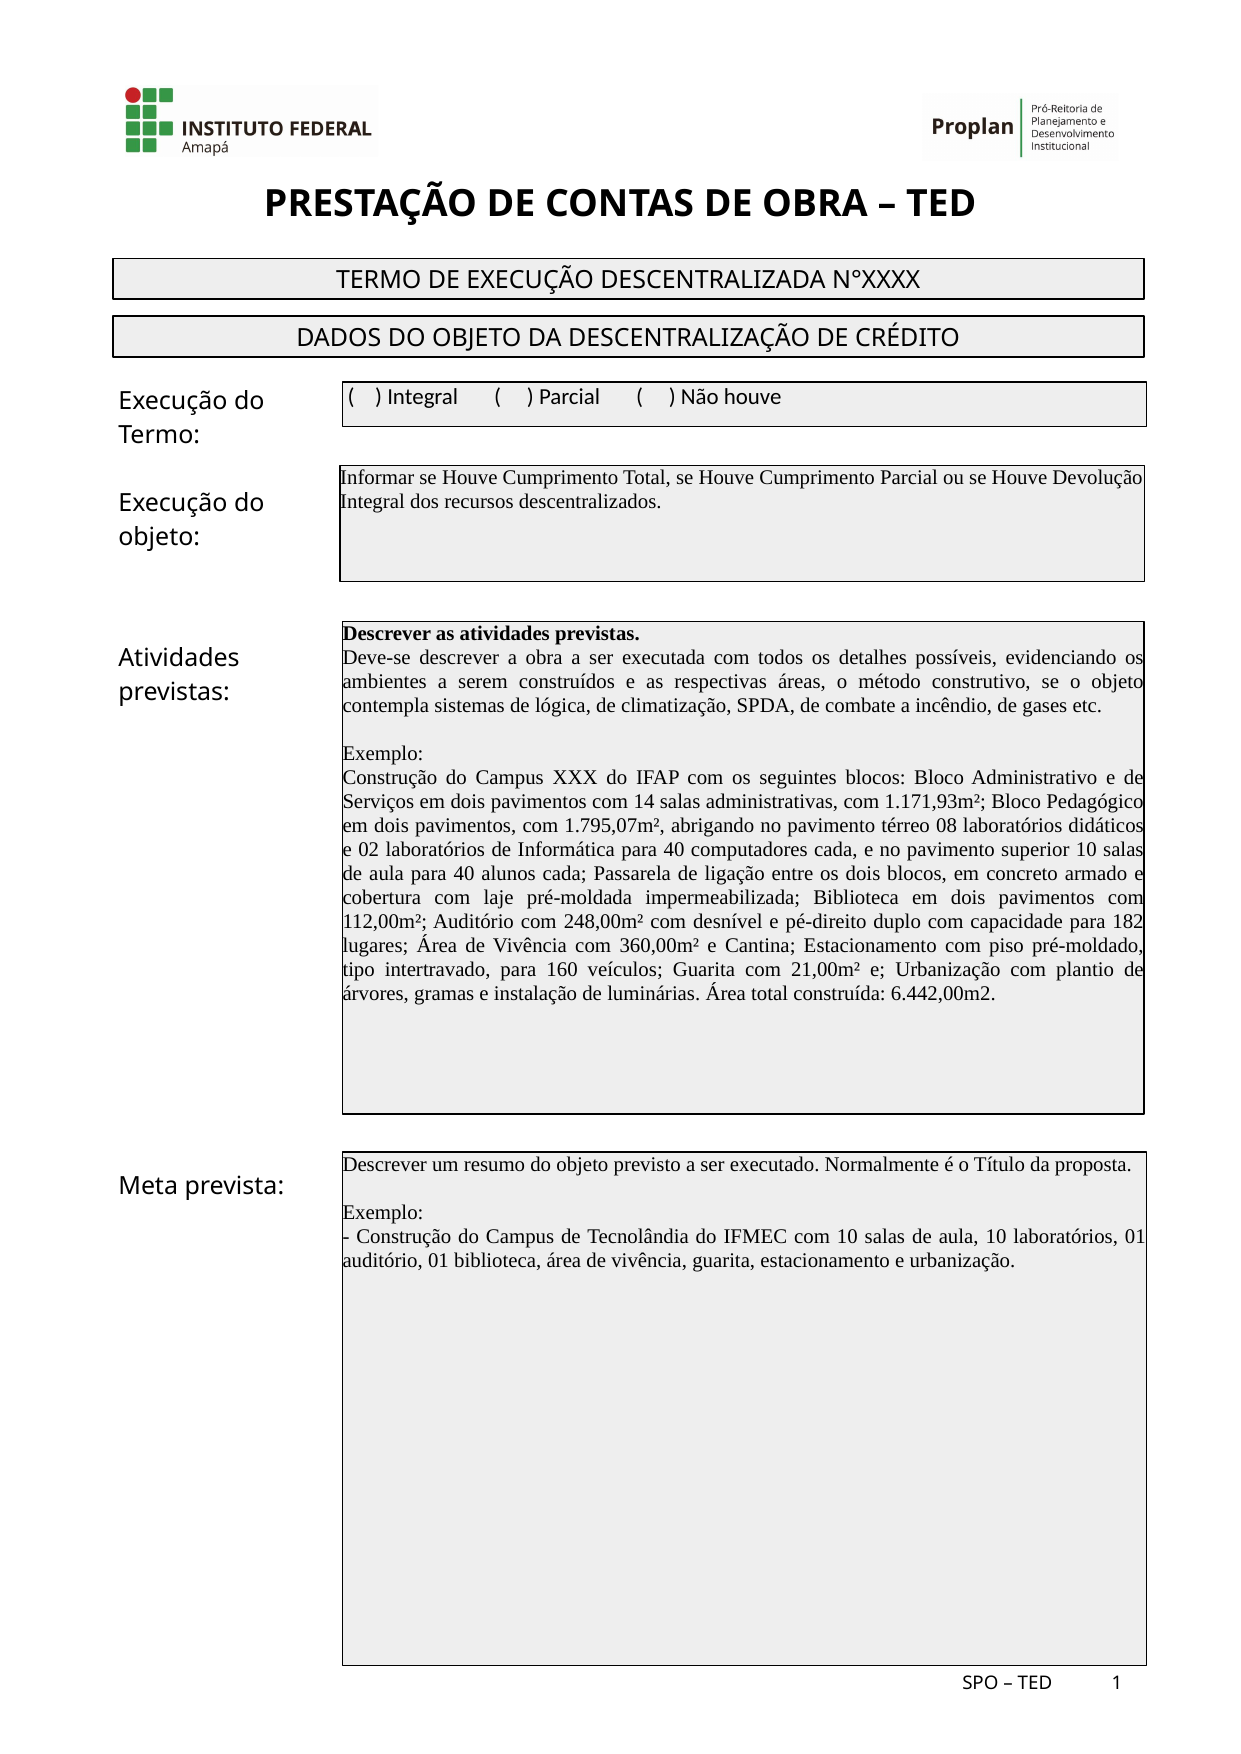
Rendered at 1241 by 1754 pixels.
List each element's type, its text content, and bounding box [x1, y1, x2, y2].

text Execução do Termo: [118, 383, 1122, 451]
text PRESTAÇÃO DE CONTAS DE OBRA – TED [118, 177, 1122, 228]
text Atividades previstas: [118, 639, 342, 707]
text Execução do objeto: [118, 485, 339, 553]
picture [125, 85, 379, 157]
text Meta prevista: [118, 1167, 342, 1201]
picture [922, 93, 1119, 161]
